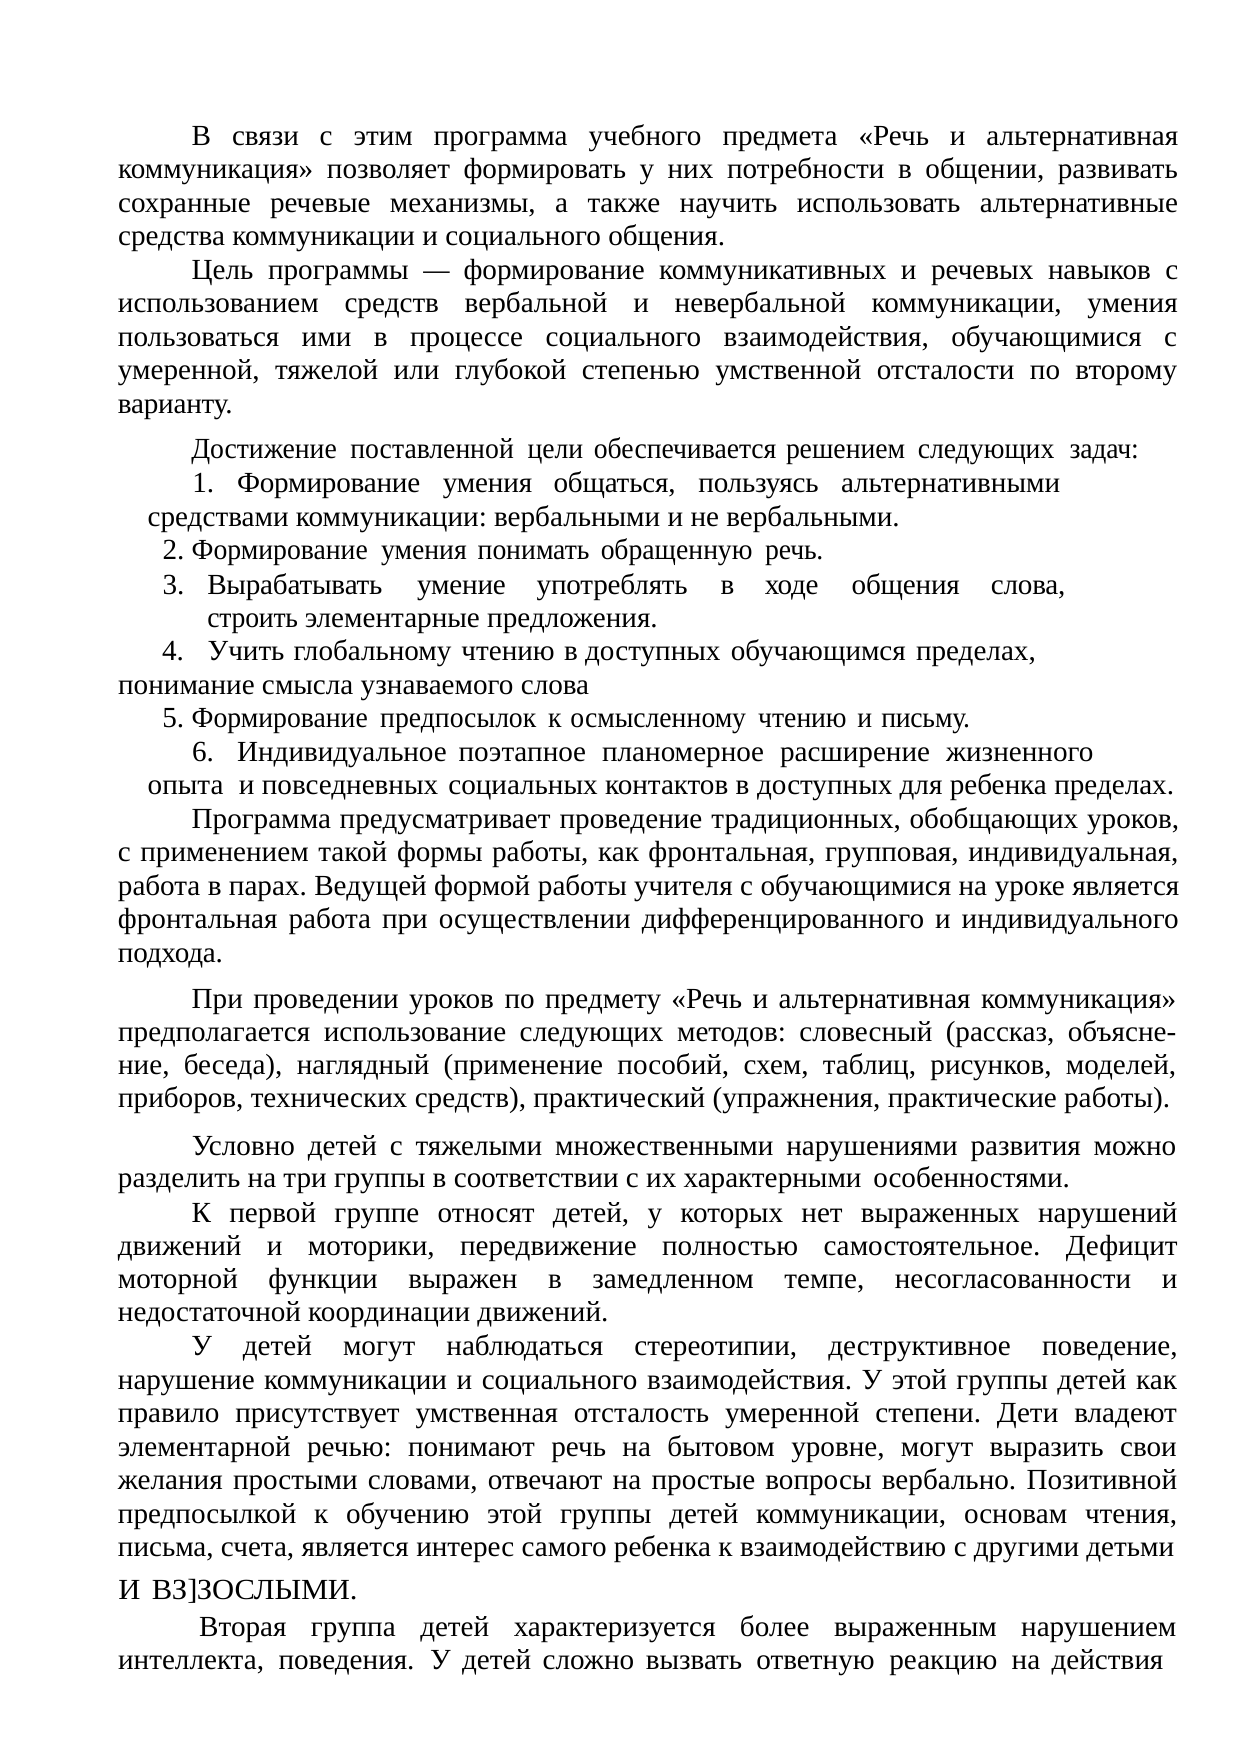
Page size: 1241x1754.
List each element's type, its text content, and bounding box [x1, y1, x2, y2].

text Достижение поставленной цели обеспечивается решением следующих задач: [191, 432, 1194, 466]
list Вырабатывать умение употреблять в ходе общения слова, строить элементарные предложения. [118, 567, 1176, 633]
text У детей могут наблюдаться стереотипии, деструктивное поведение, нарушение коммуникации и социального взаимодействия. У этой группы детей как правило присутствует умственная отсталость умеренной степени. Дети владеют элементарной речью: понимают речь на бытовом уровне, могут выразить свои желания простыми словами, отвечают на простые вопросы вербально. Позитивной предпосылкой к обучению этой группы детей коммуникации, основам чтения, письма, счета, является интерес самого ребенка к взаимодействию с другими детьми [118, 1328, 1178, 1563]
list Формирование умения понимать обращенную речь. [162, 533, 1194, 566]
text К первой группе относят детей, у которых нет выраженных нарушений движений и моторики, передвижение полностью самостоятельное. Дефицит моторной функции выражен в замедленном темпе, несогласованности и недостаточной координации движений. [118, 1195, 1178, 1327]
text При проведении уроков по предмету «Речь и альтернативная коммуникация» предполагается использование следующих методов: словесный (рассказ, объясне- ние, беседа), наглядный (применение пособий, схем, таблиц, рисунков, моделей, приборов, технических средств), практический (упражнения, практические работы). [118, 981, 1177, 1113]
text Вторая группа детей характеризуется более выраженным нарушением интеллекта, поведения. У детей сложно вызвать ответную реакцию на действия [118, 1609, 1177, 1675]
list Формирование предпосылок к осмысленному чтению и письму. [162, 701, 1194, 734]
list Учить глобальному чтению в доступных обучающимся пределах, понимание смысла узнаваемого слова [118, 633, 1176, 701]
list Индивидуальное поэтапное планомерное расширение жизненного опыта и повседневных социальных контактов в доступных для ребенка пределах. [147, 734, 1178, 801]
list Формирование умения общаться, пользуясь альтернативными средствами коммуникации: вербальными и не вербальными. [147, 466, 1175, 533]
text И ВЗ]ЗОСЛЫМИ. [118, 1572, 1194, 1606]
text В связи с этим программа учебного предмета «Речь и альтернативная коммуникация» позволяет формировать у них потребности в общении, развивать сохранные речевые механизмы, а также научить использовать альтернативные средства коммуникации и социального общения. [118, 118, 1179, 252]
text Условно детей с тяжелыми множественными нарушениями развития можно разделить на три группы в соответствии с их характерными особенностями. [118, 1128, 1177, 1194]
text Программа предусматривает проведение традиционных, обобщающих уроков, с применением такой формы работы, как фронтальная, групповая, индивидуальная, работа в парах. Ведущей формой работы учителя с обучающимися на уроке является фронтальная работа при осуществлении дифференцированного и индивидуального подхода. [118, 801, 1179, 969]
text Цель программы — формирование коммуникативных и речевых навыков с использованием средств вербальной и невербальной коммуникации, умения пользоваться ими в процессе социального взаимодействия, обучающимися с умеренной, тяжелой или глубокой степенью умственной отсталости по второму варианту. [118, 252, 1179, 419]
